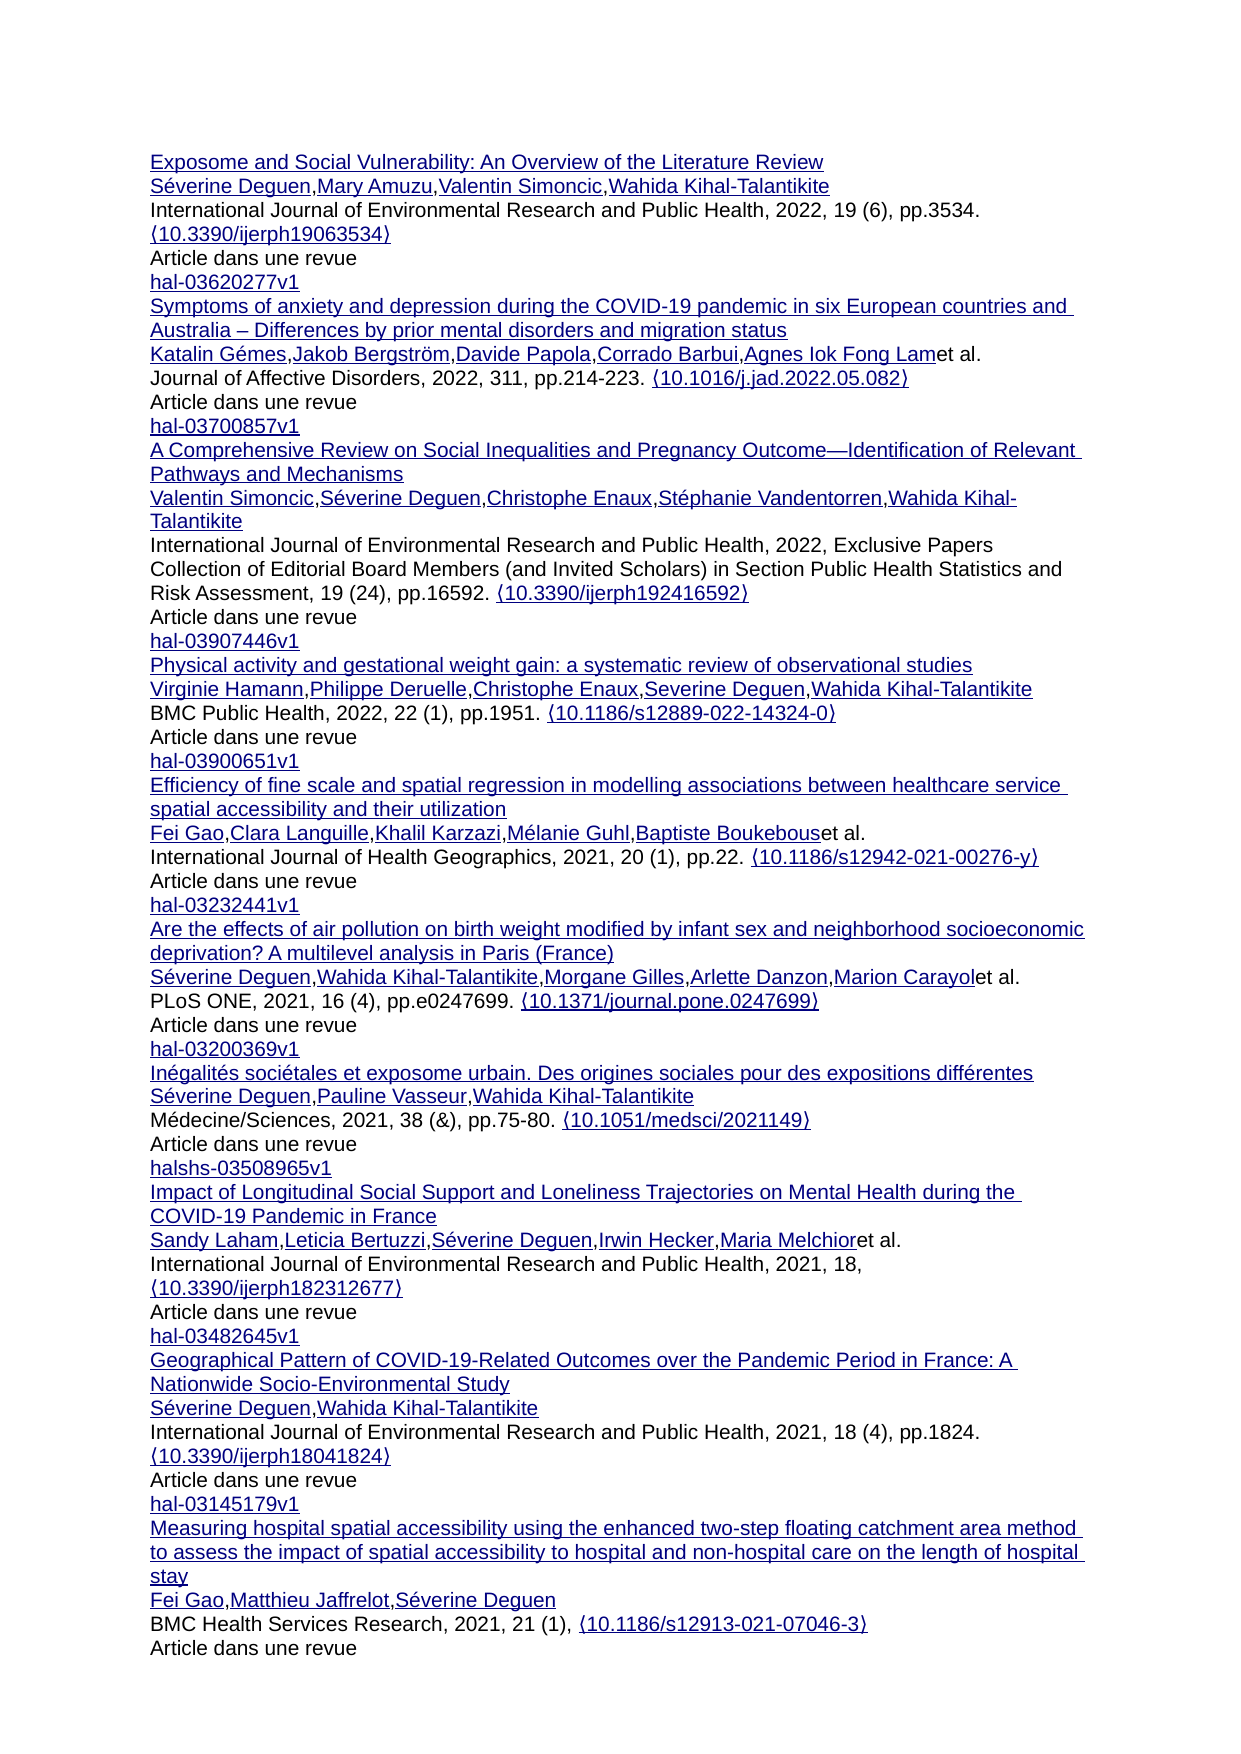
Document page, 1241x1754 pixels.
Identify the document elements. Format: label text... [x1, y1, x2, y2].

table_cell Physical activity and gestational weight gain: a systematic review of observational studies Virginie Hamann,Philippe Deruelle,Christophe Enaux,Severine Deguen,Wahida Kihal-Talantikite BMC Public Health, 2022, 22 (1), pp.1951. ⟨10.1186/s12889-022-14324-0⟩ Article dans une revue hal-03900651v1 [150, 653, 1090, 773]
table_cell Efficiency of fine scale and spatial regression in modelling associations between healthcare service spatial accessibility and their utilization Fei Gao,Clara Languille,Khalil Karzazi,Mélanie Guhl,Baptiste Boukebouset al. International Journal of Health Geographics, 2021, 20 (1), pp.22. ⟨10.1186/s12942-021-00276-y⟩ Article dans une revue hal-03232441v1 [150, 773, 1090, 917]
table_cell Exposome and Social Vulnerability: An Overview of the Literature Review Séverine Deguen,Mary Amuzu,Valentin Simoncic,Wahida Kihal-Talantikite International Journal of Environmental Research and Public Health, 2022, 19 (6), pp.3534. ⟨10.3390/ijerph19063534⟩ Article dans une revue hal-03620277v1 [150, 150, 1090, 294]
table_cell Impact of Longitudinal Social Support and Loneliness Trajectories on Mental Health during the COVID-19 Pandemic in France Sandy Laham,Leticia Bertuzzi,Séverine Deguen,Irwin Hecker,Maria Melchioret al. International Journal of Environmental Research and Public Health, 2021, 18, ⟨10.3390/ijerph182312677⟩ Article dans une revue hal-03482645v1 [150, 1180, 1090, 1348]
table_cell Symptoms of anxiety and depression during the COVID-19 pandemic in six European countries and Australia – Differences by prior mental disorders and migration status Katalin Gémes,Jakob Bergström,Davide Papola,Corrado Barbui,Agnes Iok Fong Lamet al. Journal of Affective Disorders, 2022, 311, pp.214-223. ⟨10.1016/j.jad.2022.05.082⟩ Article dans une revue hal-03700857v1 [150, 294, 1090, 437]
table_cell Inégalités sociétales et exposome urbain. Des origines sociales pour des expositions différentes Séverine Deguen,Pauline Vasseur,Wahida Kihal-Talantikite Médecine/Sciences, 2021, 38 (&), pp.75-80. ⟨10.1051/medsci/2021149⟩ Article dans une revue halshs-03508965v1 [150, 1060, 1090, 1180]
table_cell Geographical Pattern of COVID-19-Related Outcomes over the Pandemic Period in France: A Nationwide Socio-Environmental Study Séverine Deguen,Wahida Kihal-Talantikite International Journal of Environmental Research and Public Health, 2021, 18 (4), pp.1824. ⟨10.3390/ijerph18041824⟩ Article dans une revue hal-03145179v1 [150, 1348, 1090, 1516]
table_cell Measuring hospital spatial accessibility using the enhanced two-step floating catchment area method to assess the impact of spatial accessibility to hospital and non-hospital care on the length of hospital stay Fei Gao,Matthieu Jaffrelot,Séverine Deguen BMC Health Services Research, 2021, 21 (1), ⟨10.1186/s12913-021-07046-3⟩ Article dans une revue [150, 1516, 1090, 1659]
table_cell A Comprehensive Review on Social Inequalities and Pregnancy Outcome—Identification of Relevant Pathways and Mechanisms Valentin Simoncic,Séverine Deguen,Christophe Enaux,Stéphanie Vandentorren,Wahida Kihal-Talantikite International Journal of Environmental Research and Public Health, 2022, Exclusive Papers Collection of Editorial Board Members (and Invited Scholars) in Section Public Health Statistics and Risk Assessment, 19 (24), pp.16592. ⟨10.3390/ijerph192416592⟩ Article dans une revue hal-03907446v1 [150, 438, 1090, 653]
table_cell Are the effects of air pollution on birth weight modified by infant sex and neighborhood socioeconomic deprivation? A multilevel analysis in Paris (France) Séverine Deguen,Wahida Kihal-Talantikite,Morgane Gilles,Arlette Danzon,Marion Carayolet al. PLoS ONE, 2021, 16 (4), pp.e0247699. ⟨10.1371/journal.pone.0247699⟩ Article dans une revue hal-03200369v1 [150, 917, 1090, 1060]
